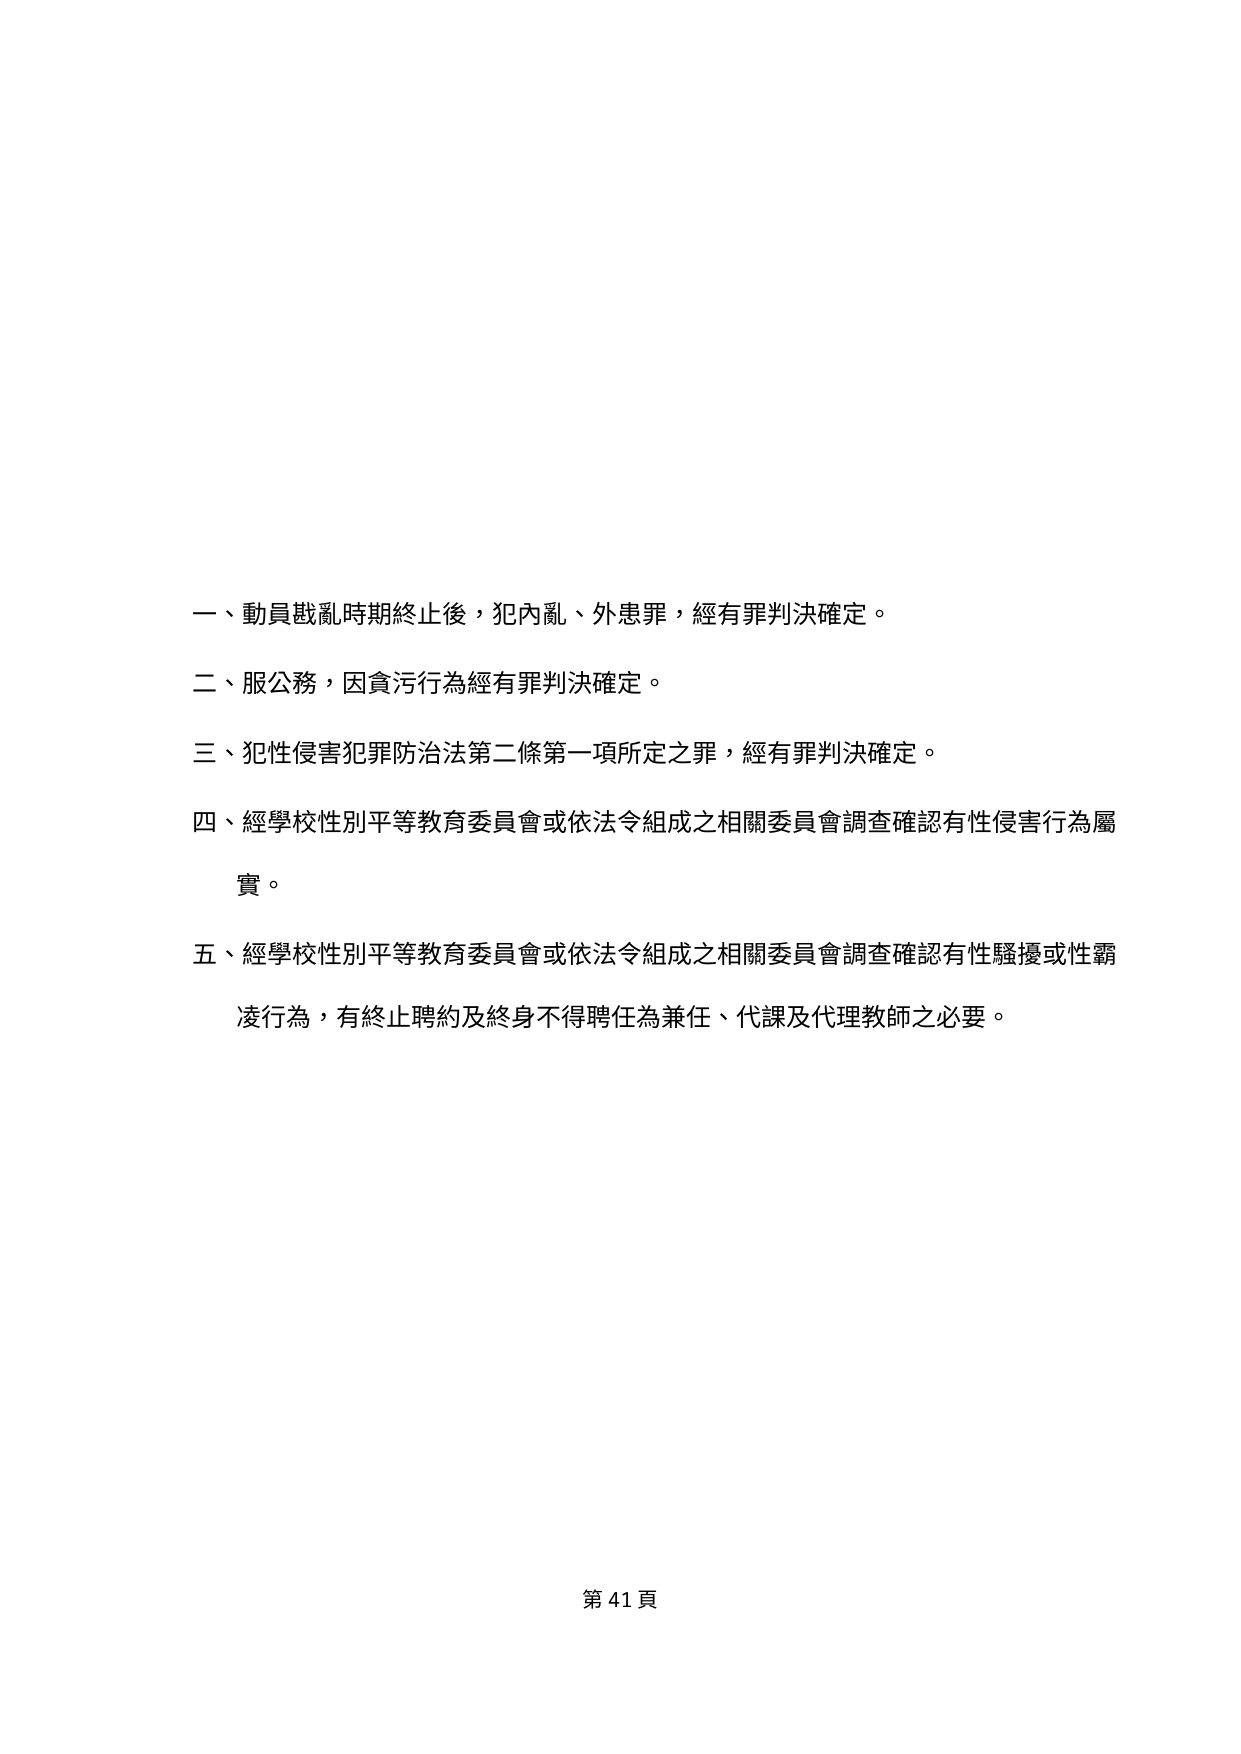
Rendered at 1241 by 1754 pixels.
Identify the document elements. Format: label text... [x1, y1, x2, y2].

text 三、犯性侵害犯罪防治法第二條第一項所定之罪，經有罪判決確定。 [192, 710, 1122, 772]
text 一、動員戡亂時期終止後，犯內亂、外患罪，經有罪判決確定。 [192, 571, 1122, 633]
text 五、經學校性別平等教育委員會或依法令組成之相關委員會調查確認有性騷擾或性霸凌行為，有終止聘約及終身不得聘任為兼任、代課及代理教師之必要。 [192, 911, 1122, 1036]
text 二、服公務，因貪污行為經有罪判決確定。 [192, 640, 1122, 703]
text 四、經學校性別平等教育委員會或依法令組成之相關委員會調查確認有性侵害行為屬實。 [192, 779, 1122, 904]
